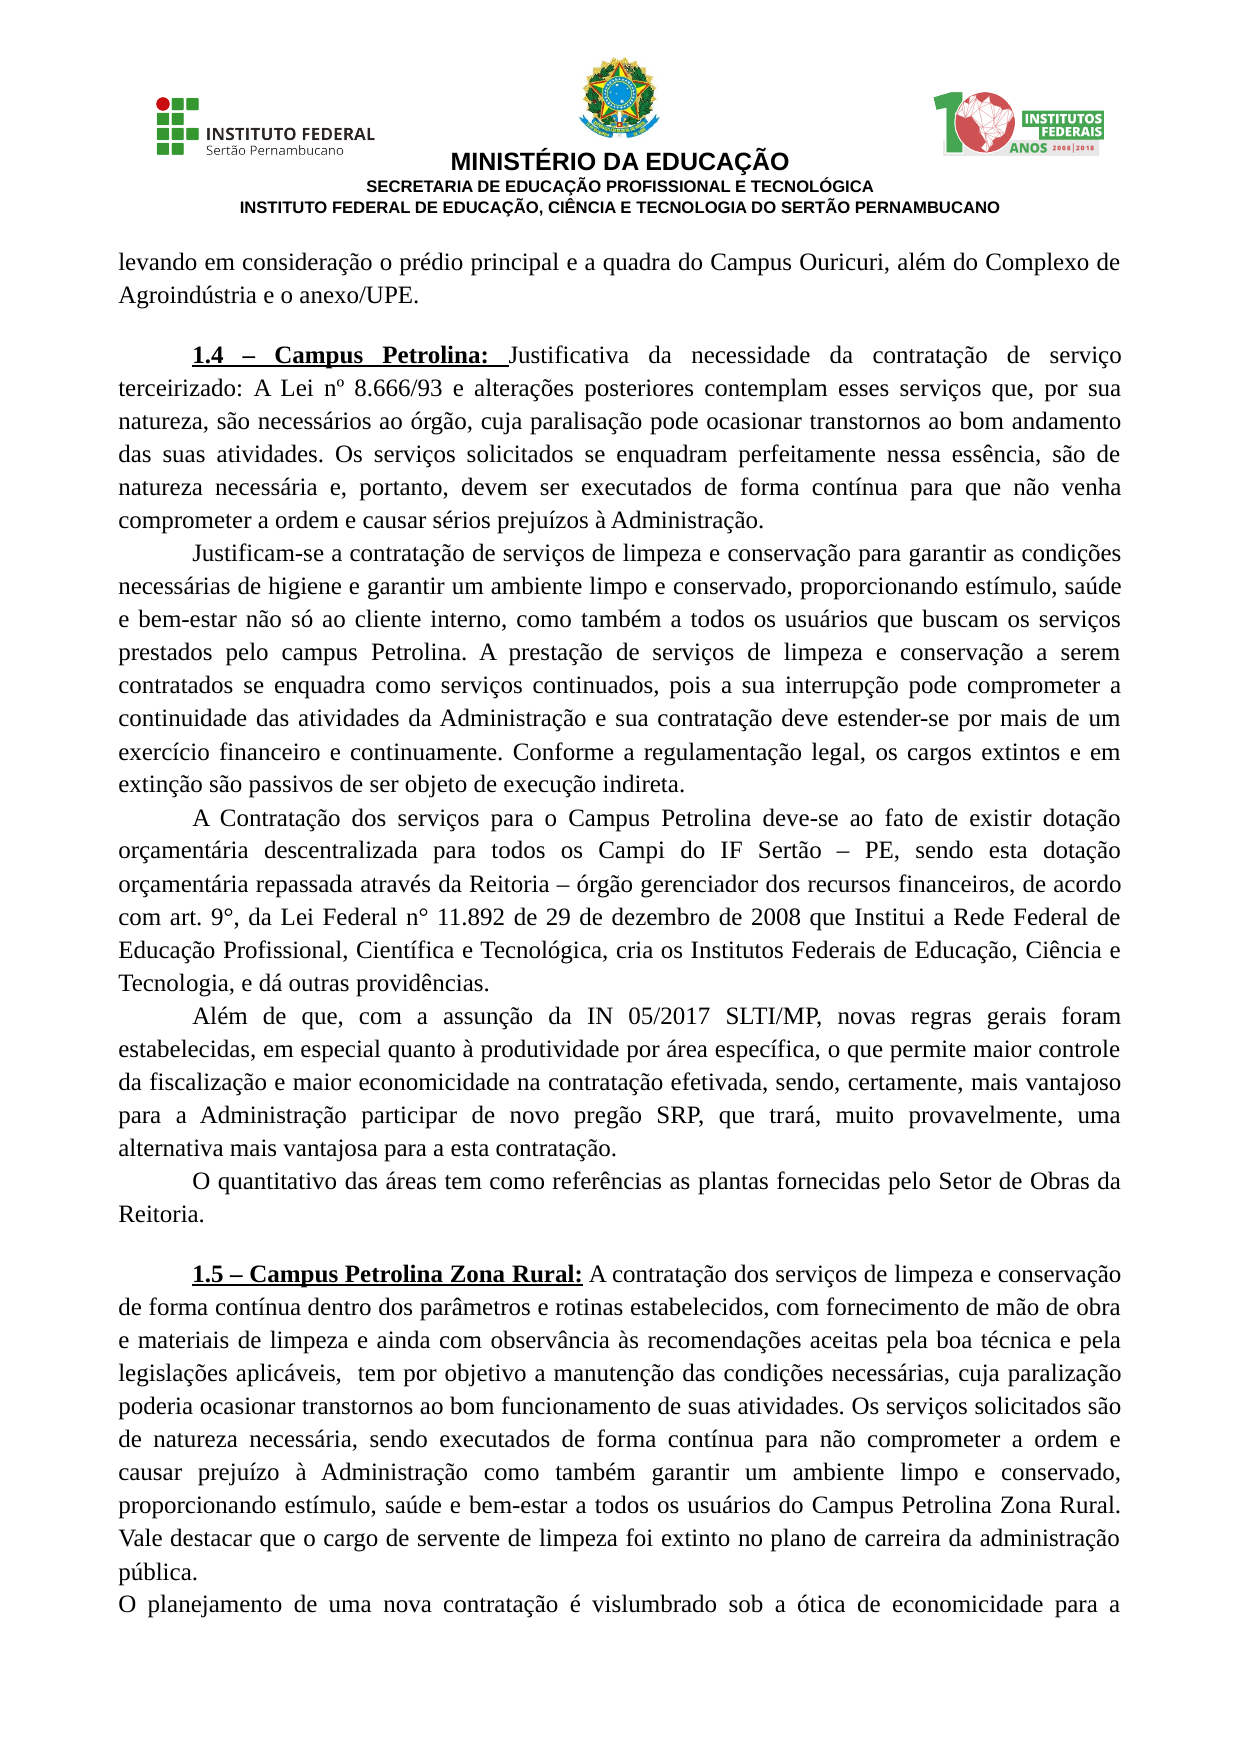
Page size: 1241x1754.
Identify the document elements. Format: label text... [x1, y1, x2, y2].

text Justificam-se a contratação de serviços de limpeza e conservação para garantir as condições necessárias de higiene e garantir um ambiente limpo e conservado, proporcionando estímulo, saúde e bem-estar não só ao cliente interno, como também a todos os usuários que buscam os serviços prestados pelo campus Petrolina. A prestação de serviços de limpeza e conservação a serem contratados se enquadra como serviços continuados, pois a sua interrupção pode comprometer a continuidade das atividades da Administração e sua contratação deve estender-se por mais de um exercício financeiro e continuamente. Conforme a regulamentação legal, os cargos extintos e em extinção são passivos de ser objeto de execução indireta. [118, 538, 1122, 798]
text 1.5 – Campus Petrolina Zona Rural: A contratação dos serviços de limpeza e conservação de forma contínua dentro dos parâmetros e rotinas estabelecidos, com fornecimento de mão de obra e materiais de limpeza e ainda com observância às recomendações aceitas pela boa técnica e pela legislações aplicáveis, tem por objetivo a manutenção das condições necessárias, cuja paralização poderia ocasionar transtornos ao bom funcionamento de suas atividades. Os serviços solicitados são de natureza necessária, sendo executados de forma contínua para não comprometer a ordem e causar prejuízo à Administração como também garantir um ambiente limpo e conservado, proporcionando estímulo, saúde e bem-estar a todos os usuários do Campus Petrolina Zona Rural. Vale destacar que o cargo de servente de limpeza foi extinto no plano de carreira da administração pública. [118, 1259, 1122, 1585]
text O quantitativo das áreas tem como referências as plantas fornecidas pelo Setor de Obras da Reitoria. [118, 1166, 1122, 1228]
picture [578, 57, 660, 138]
text Além de que, com a assunção da IN 05/2017 SLTI/MP, novas regras gerais foram estabelecidas, em especial quanto à produtividade por área específica, o que permite maior controle da fiscalização e maior economicidade na contratação efetivada, sendo, certamente, mais vantajoso para a Administração participar de novo pregão SRP, que trará, muito provavelmente, uma alternativa mais vantajosa para a esta contratação. [118, 1001, 1122, 1162]
picture [156, 97, 375, 155]
text A Contratação dos serviços para o Campus Petrolina deve-se ao fato de existir dotação orçamentária descentralizada para todos os Campi do IF Sertão – PE, sendo esta dotação orçamentária repassada através da Reitoria – órgão gerenciador dos recursos financeiros, de acordo com art. 9°, da Lei Federal n° 11.892 de 29 de dezembro de 2008 que Institui a Rede Federal de Educação Profissional, Científica e Tecnológica, cria os Institutos Federais de Educação, Ciência e Tecnologia, e dá outras providências. [118, 803, 1122, 996]
text levando em consideração o prédio principal e a quadra do Campus Ouricuri, além do Complexo de Agroindústria e o anexo/UPE. [118, 247, 1122, 308]
text 1.4 – Campus Petrolina: Justificativa da necessidade da contratação de serviço terceirizado: A Lei nº 8.666/93 e alterações posteriores contemplam esses serviços que, por sua natureza, são necessários ao órgão, cuja paralisação pode ocasionar transtornos ao bom andamento das suas atividades. Os serviços solicitados se enquadram perfeitamente nessa essência, são de natureza necessária e, portanto, devem ser executados de forma contínua para que não venha comprometer a ordem e causar sérios prejuízos à Administração. [118, 340, 1122, 534]
picture [933, 92, 1104, 156]
text O planejamento de uma nova contratação é vislumbrado sob a ótica de economicidade para a [118, 1589, 1122, 1618]
